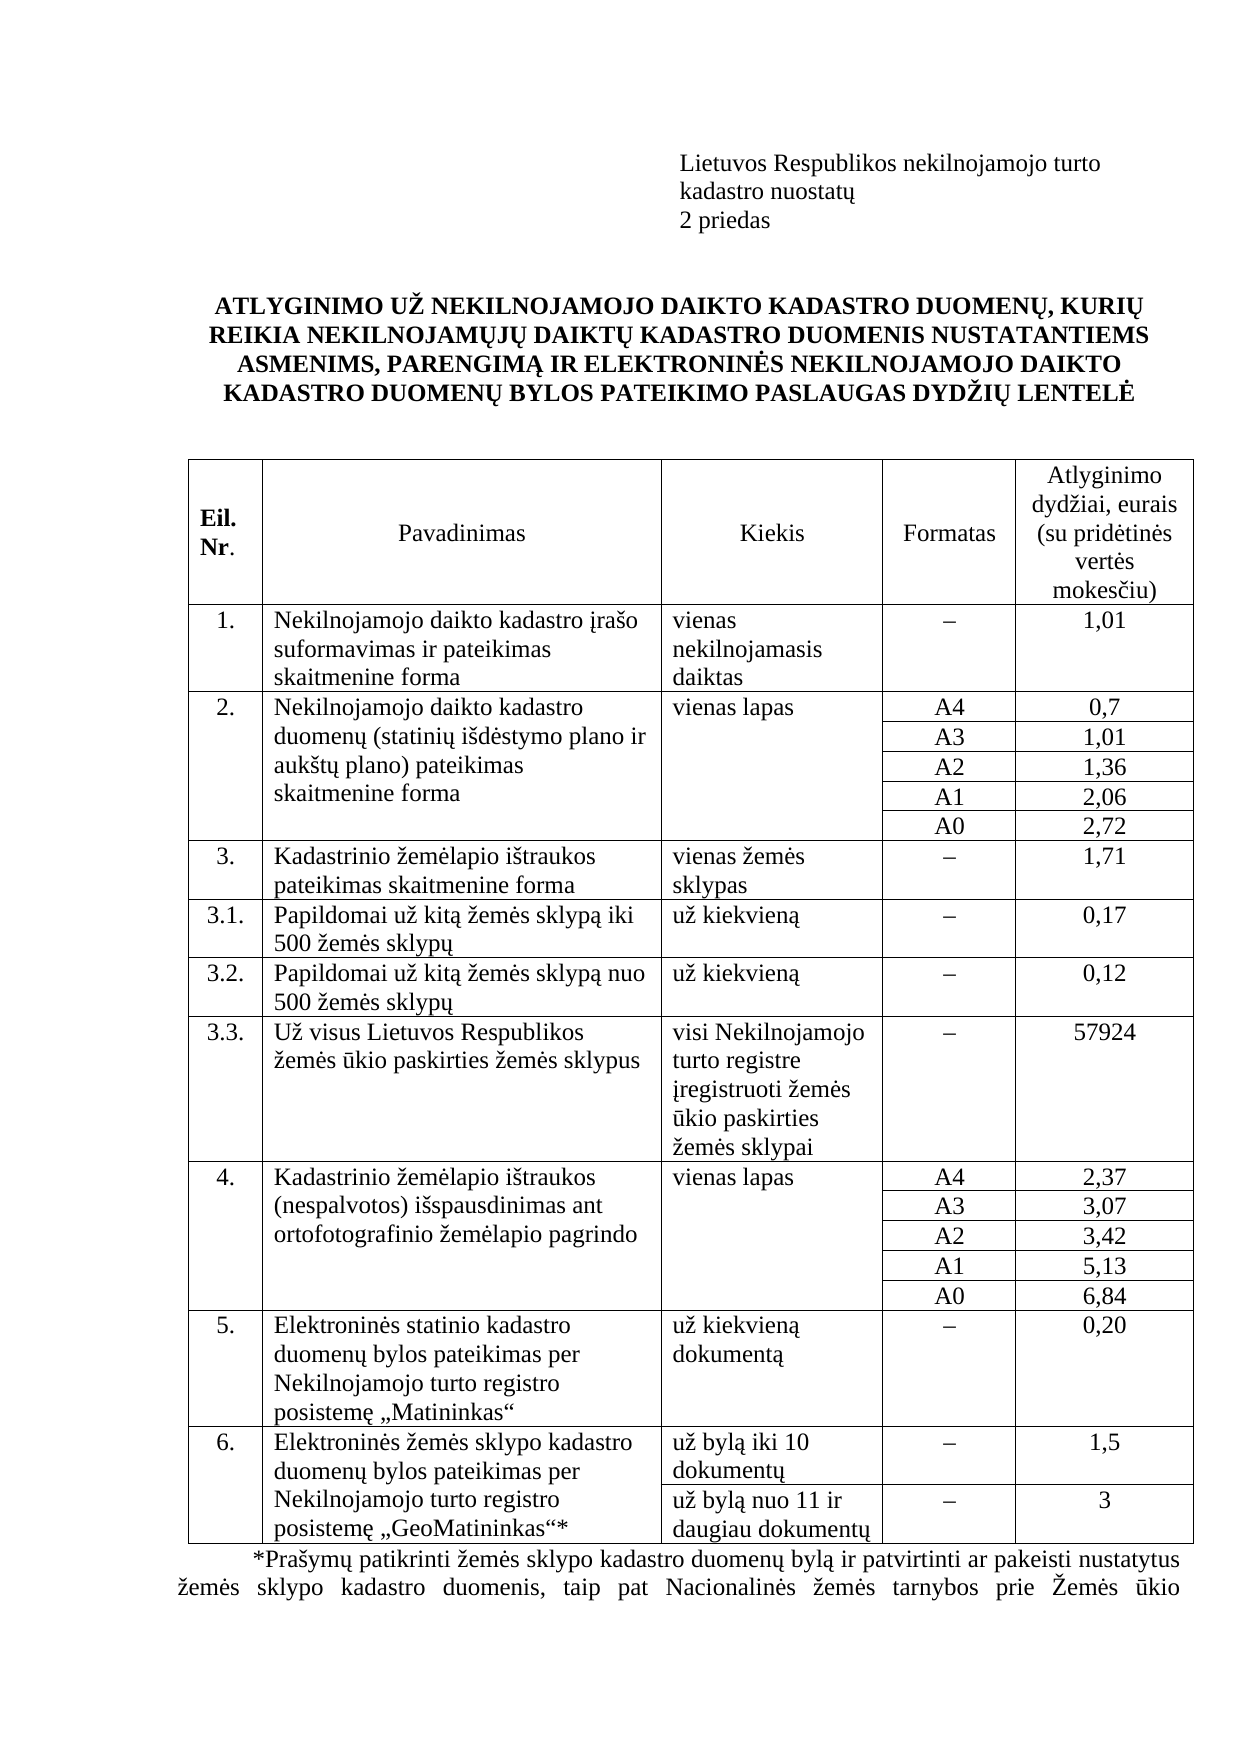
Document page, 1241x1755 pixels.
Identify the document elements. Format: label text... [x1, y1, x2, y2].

table_cell – [883, 958, 1015, 1016]
table_cell A4 [883, 692, 1015, 721]
table_cell 1,01 [1016, 722, 1193, 751]
table_cell 4. [189, 1162, 262, 1309]
table_header Kiekis [662, 460, 882, 604]
text kadastro nuostatų [679, 176, 1181, 205]
table_cell 0,20 [1016, 1311, 1193, 1426]
table_cell – [883, 605, 1015, 691]
table_header Eil. Nr. [189, 460, 262, 604]
table_cell Už visus Lietuvos Respublikos žemės ūkio paskirties žemės sklypus [263, 1017, 661, 1161]
table_cell Papildomai už kitą žemės sklypą nuo 500 žemės sklypų [263, 958, 661, 1016]
table_cell vienas lapas [662, 1162, 882, 1309]
table_cell Nekilnojamojo daikto kadastro įrašo suformavimas ir pateikimas skaitmenine forma [263, 605, 661, 691]
table_cell 3. [189, 841, 262, 899]
table_cell – [883, 1485, 1015, 1543]
table_cell A3 [883, 1191, 1015, 1220]
table_header Pavadinimas [263, 460, 661, 604]
table_header Atlyginimo dydžiai, eurais (su pridėtinės vertės mokesčiu) [1016, 460, 1193, 604]
table_cell vienas žemės sklypas [662, 841, 882, 899]
table_cell 6,84 [1016, 1281, 1193, 1309]
table_cell A0 [883, 811, 1015, 840]
table_cell Nekilnojamojo daikto kadastro duomenų (statinių išdėstymo plano ir aukštų plano) pateikimas skaitmenine forma [263, 692, 661, 840]
table_cell – [883, 900, 1015, 957]
table_cell 3,07 [1016, 1191, 1193, 1220]
table_header Formatas [883, 460, 1015, 604]
table_cell 1,5 [1016, 1427, 1193, 1484]
table_cell 1,36 [1016, 752, 1193, 781]
table_cell 2,06 [1016, 782, 1193, 810]
table_cell – [883, 1311, 1015, 1426]
table_cell Elektroninės žemės sklypo kadastro duomenų bylos pateikimas per Nekilnojamojo turto registro posistemę „GeoMatininkas“* [263, 1427, 661, 1543]
table_cell 2. [189, 692, 262, 840]
table_cell visi Nekilnojamojo turto registre įregistruoti žemės ūkio paskirties žemės sklypai [662, 1017, 882, 1161]
table_cell 3.3. [189, 1017, 262, 1161]
table_cell vienas nekilnojamasis daiktas [662, 605, 882, 691]
table_cell vienas lapas [662, 692, 882, 840]
text Lietuvos Respublikos nekilnojamojo turto [679, 148, 1181, 176]
table_cell už bylą iki 10 dokumentų [662, 1427, 882, 1484]
table_cell 0,17 [1016, 900, 1193, 957]
table_cell Kadastrinio žemėlapio ištraukos pateikimas skaitmenine forma [263, 841, 661, 899]
text ATLYGINIMO UŽ NEKILNOJAMOJO DAIKTO KADASTRO DUOMENŲ, KURIŲ REIKIA NEKILNOJAMŲJŲ DAIKTŲ KADASTRO DUOMENIS NUSTATANTIEMS ASMENIMS, PARENGIMĄ IR ELEKTRONINĖS NEKILNOJAMOJO DAIKTO KADASTRO DUOMENŲ BYLOS PATEIKIMO PASLAUGAS DYDŽIŲ LENTELĖ [177, 291, 1181, 406]
table_cell 57924 [1016, 1017, 1193, 1161]
table_cell už bylą nuo 11 ir daugiau dokumentų [662, 1485, 882, 1543]
table_cell 1. [189, 605, 262, 691]
table_cell A2 [883, 1221, 1015, 1250]
text 2 priedas [679, 205, 1181, 234]
table_cell Papildomai už kitą žemės sklypą iki 500 žemės sklypų [263, 900, 661, 957]
table_cell 6. [189, 1427, 262, 1543]
table_cell už kiekvieną [662, 900, 882, 957]
table_cell A1 [883, 782, 1015, 810]
table_cell už kiekvieną [662, 958, 882, 1016]
table_cell A1 [883, 1251, 1015, 1280]
table_cell A0 [883, 1281, 1015, 1309]
text *Prašymų patikrinti žemės sklypo kadastro duomenų bylą ir patvirtinti ar pakeisti nustatytus žemės sklypo kadastro duomenis, taip pat Nacionalinės žemės tarnybos prie Žemės ūkio [177, 1544, 1181, 1601]
table_cell 0,7 [1016, 692, 1193, 721]
table_cell A3 [883, 722, 1015, 751]
table_cell 5. [189, 1311, 262, 1426]
table_cell 3,42 [1016, 1221, 1193, 1250]
table_cell 0,12 [1016, 958, 1193, 1016]
table_cell – [883, 841, 1015, 899]
table_cell – [883, 1017, 1015, 1161]
table_cell A2 [883, 752, 1015, 781]
table_cell 3.1. [189, 900, 262, 957]
table_cell Kadastrinio žemėlapio ištraukos (nespalvotos) išspausdinimas ant ortofotografinio žemėlapio pagrindo [263, 1162, 661, 1309]
table_cell 2,37 [1016, 1162, 1193, 1190]
table_cell už kiekvieną dokumentą [662, 1311, 882, 1426]
table_cell 1,01 [1016, 605, 1193, 691]
table_cell 3.2. [189, 958, 262, 1016]
table_cell Elektroninės statinio kadastro duomenų bylos pateikimas per Nekilnojamojo turto registro posistemę „Matininkas“ [263, 1311, 661, 1426]
table_cell A4 [883, 1162, 1015, 1190]
table_cell 5,13 [1016, 1251, 1193, 1280]
table_cell 1,71 [1016, 841, 1193, 899]
table_cell 2,72 [1016, 811, 1193, 840]
table_cell 3 [1016, 1485, 1193, 1543]
table_cell – [883, 1427, 1015, 1484]
